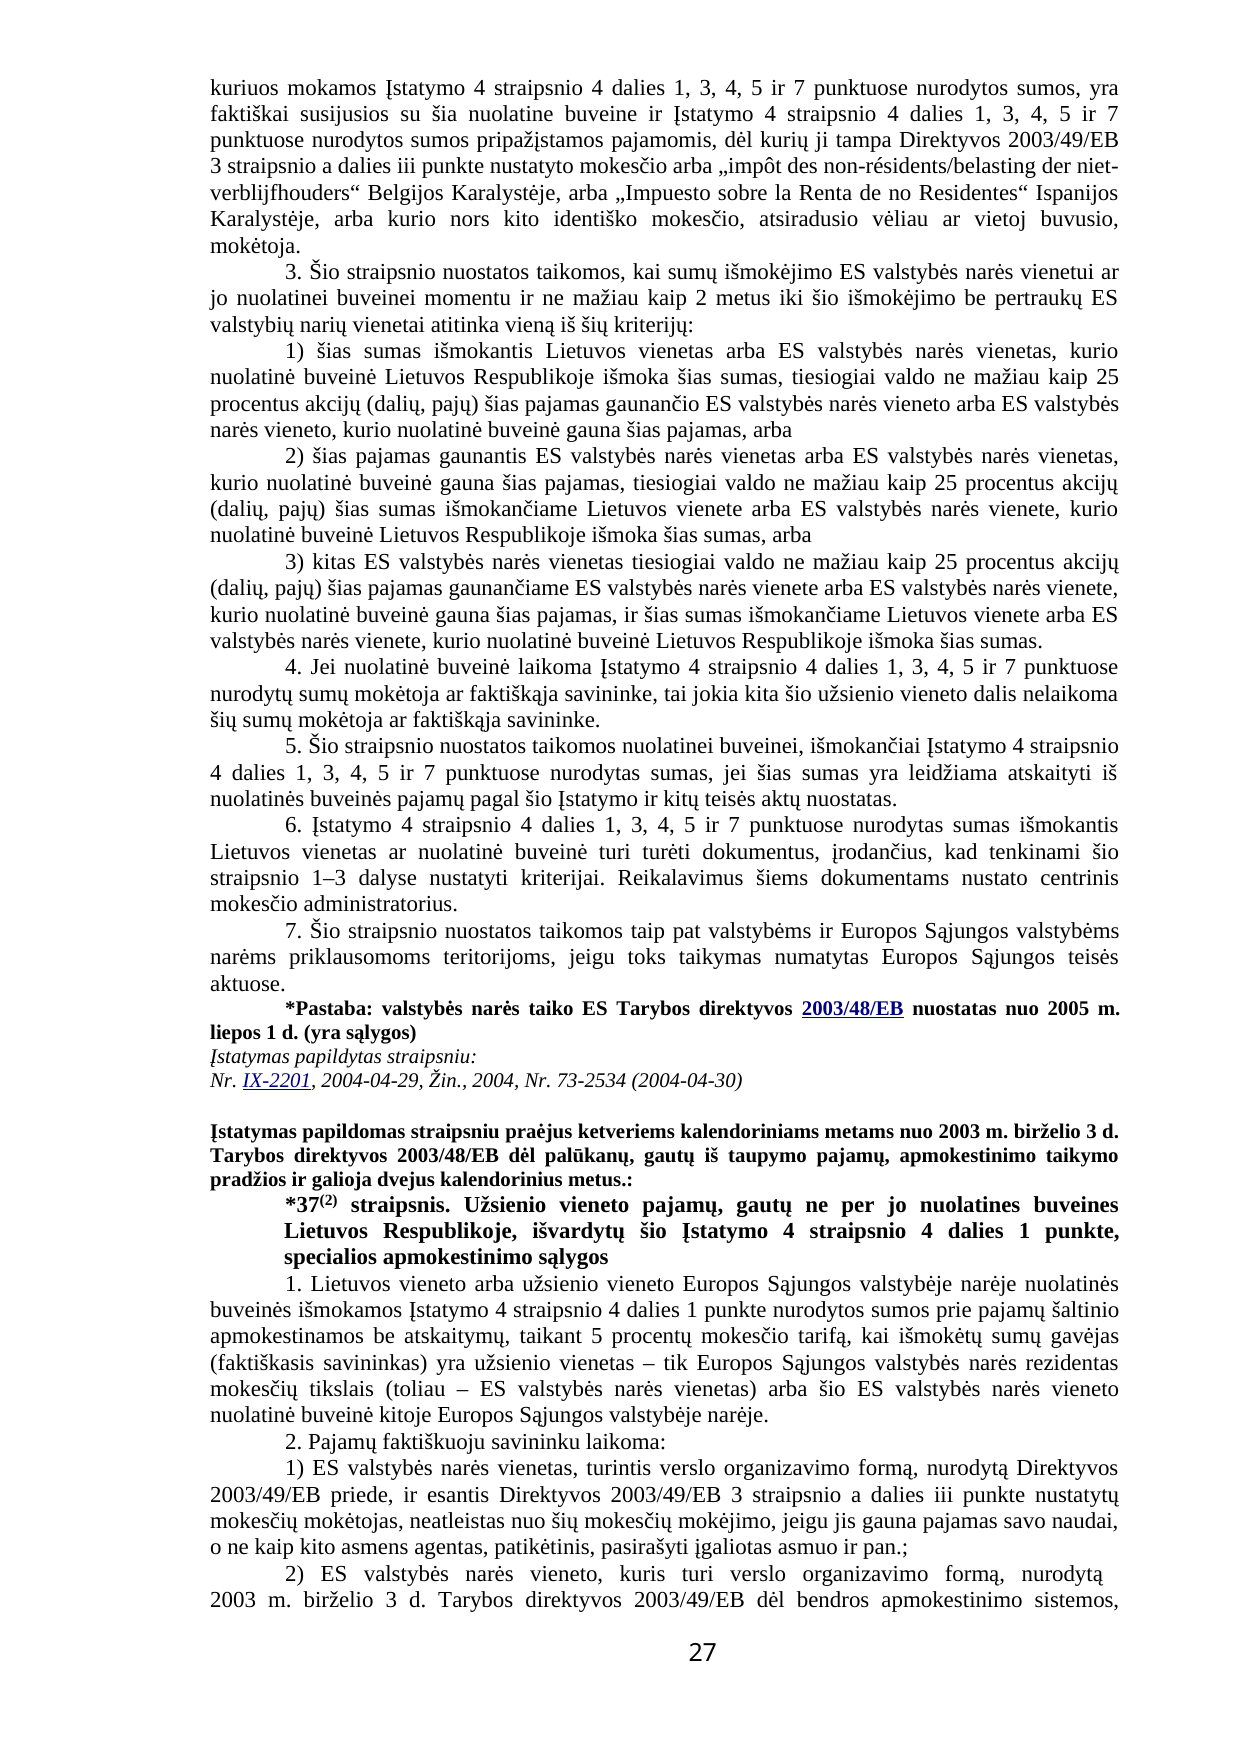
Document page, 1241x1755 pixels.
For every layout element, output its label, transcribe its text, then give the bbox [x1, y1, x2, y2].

text 6. Įstatymo 4 straipsnio 4 dalies 1, 3, 4, 5 ir 7 punktuose nurodytas sumas išmokantis Lietuvos vienetas ar nuolatinė buveinė turi turėti dokumentus, įrodančius, kad tenkinami šio straipsnio 1–3 dalyse nustatyti kriterijai. Reikalavimus šiems dokumentams nustato centrinis mokesčio administratorius. [210, 811, 1120, 917]
text Įstatymas papildytas straipsniu: [210, 1044, 1120, 1068]
text *37(2) straipsnis. Užsienio vieneto pajamų, gautų ne per jo nuolatines buveines Lietuvos Respublikoje, išvardytų šio Įstatymo 4 straipsnio 4 dalies 1 punkte, specialios apmokestinimo sąlygos [284, 1191, 1120, 1270]
text Nr. IX-2201, 2004-04-29, Žin., 2004, Nr. 73-2534 (2004-04-30) [210, 1068, 1120, 1092]
text *Pastaba: valstybės narės taiko ES Tarybos direktyvos 2003/48/EB nuostatas nuo 2005 m. liepos 1 d. (yra sąlygos) [210, 996, 1120, 1044]
text Įstatymas papildomas straipsniu praėjus ketveriems kalendoriniams metams nuo 2003 m. birželio 3 d. Tarybos direktyvos 2003/48/EB dėl palūkanų, gautų iš taupymo pajamų, apmokestinimo taikymo pradžios ir galioja dvejus kalendorinius metus.: [210, 1118, 1120, 1191]
text 5. Šio straipsnio nuostatos taikomos nuolatinei buveinei, išmokančiai Įstatymo 4 straipsnio 4 dalies 1, 3, 4, 5 ir 7 punktuose nurodytas sumas, jei šias sumas yra leidžiama atskaityti iš nuolatinės buveinės pajamų pagal šio Įstatymo ir kitų teisės aktų nuostatas. [210, 732, 1120, 811]
text 2) ES valstybės narės vieneto, kuris turi verslo organizavimo formą, nurodytą 2003 m. birželio 3 d. Tarybos direktyvos 2003/49/EB dėl bendros apmokestinimo sistemos, [210, 1560, 1120, 1612]
text 3) kitas ES valstybės narės vienetas tiesiogiai valdo ne mažiau kaip 25 procentus akcijų (dalių, pajų) šias pajamas gaunančiame ES valstybės narės vienete arba ES valstybės narės vienete, kurio nuolatinė buveinė gauna šias pajamas, ir šias sumas išmokančiame Lietuvos vienete arba ES valstybės narės vienete, kurio nuolatinė buveinė Lietuvos Respublikoje išmoka šias sumas. [210, 548, 1120, 653]
text 7. Šio straipsnio nuostatos taikomos taip pat valstybėms ir Europos Sąjungos valstybėms narėms priklausomoms teritorijoms, jeigu toks taikymas numatytas Europos Sąjungos teisės aktuose. [210, 917, 1120, 996]
text 1. Lietuvos vieneto arba užsienio vieneto Europos Sąjungos valstybėje narėje nuolatinės buveinės išmokamos Įstatymo 4 straipsnio 4 dalies 1 punkte nurodytos sumos prie pajamų šaltinio apmokestinamos be atskaitymų, taikant 5 procentų mokesčio tarifą, kai išmokėtų sumų gavėjas (faktiškasis savininkas) yra užsienio vienetas – tik Europos Sąjungos valstybės narės rezidentas mokesčių tikslais (toliau – ES valstybės narės vienetas) arba šio ES valstybės narės vieneto nuolatinė buveinė kitoje Europos Sąjungos valstybėje narėje. [210, 1270, 1120, 1428]
text 1) ES valstybės narės vienetas, turintis verslo organizavimo formą, nurodytą Direktyvos 2003/49/EB priede, ir esantis Direktyvos 2003/49/EB 3 straipsnio a dalies iii punkte nustatytų mokesčių mokėtojas, neatleistas nuo šių mokesčių mokėjimo, jeigu jis gauna pajamas savo naudai, o ne kaip kito asmens agentas, patikėtinis, pasirašyti įgaliotas asmuo ir pan.; [210, 1454, 1120, 1560]
text 3. Šio straipsnio nuostatos taikomos, kai sumų išmokėjimo ES valstybės narės vienetui ar jo nuolatinei buveinei momentu ir ne mažiau kaip 2 metus iki šio išmokėjimo be pertraukų ES valstybių narių vienetai atitinka vieną iš šių kriterijų: [210, 258, 1120, 337]
text 2) šias pajamas gaunantis ES valstybės narės vienetas arba ES valstybės narės vienetas, kurio nuolatinė buveinė gauna šias pajamas, tiesiogiai valdo ne mažiau kaip 25 procentus akcijų (dalių, pajų) šias sumas išmokančiame Lietuvos vienete arba ES valstybės narės vienete, kurio nuolatinė buveinė Lietuvos Respublikoje išmoka šias sumas, arba [210, 442, 1120, 548]
text 4. Jei nuolatinė buveinė laikoma Įstatymo 4 straipsnio 4 dalies 1, 3, 4, 5 ir 7 punktuose nurodytų sumų mokėtoja ar faktiškąja savininke, tai jokia kita šio užsienio vieneto dalis nelaikoma šių sumų mokėtoja ar faktiškąja savininke. [210, 653, 1120, 732]
text 2. Pajamų faktiškuoju savininku laikoma: [210, 1428, 1120, 1454]
text 1) šias sumas išmokantis Lietuvos vienetas arba ES valstybės narės vienetas, kurio nuolatinė buveinė Lietuvos Respublikoje išmoka šias sumas, tiesiogiai valdo ne mažiau kaip 25 procentus akcijų (dalių, pajų) šias pajamas gaunančio ES valstybės narės vieneto arba ES valstybės narės vieneto, kurio nuolatinė buveinė gauna šias pajamas, arba [210, 337, 1120, 442]
text kuriuos mokamos Įstatymo 4 straipsnio 4 dalies 1, 3, 4, 5 ir 7 punktuose nurodytos sumos, yra faktiškai susijusios su šia nuolatine buveine ir Įstatymo 4 straipsnio 4 dalies 1, 3, 4, 5 ir 7 punktuose nurodytos sumos pripažįstamos pajamomis, dėl kurių ji tampa Direktyvos 2003/49/EB 3 straipsnio a dalies iii punkte nustatyto mokesčio arba „impôt des non-résidents/belasting der niet-verblijfhouders“ Belgijos Karalystėje, arba „Impuesto sobre la Renta de no Residentes“ Ispanijos Karalystėje, arba kurio nors kito identiško mokesčio, atsiradusio vėliau ar vietoj buvusio, mokėtoja. [210, 73, 1120, 258]
